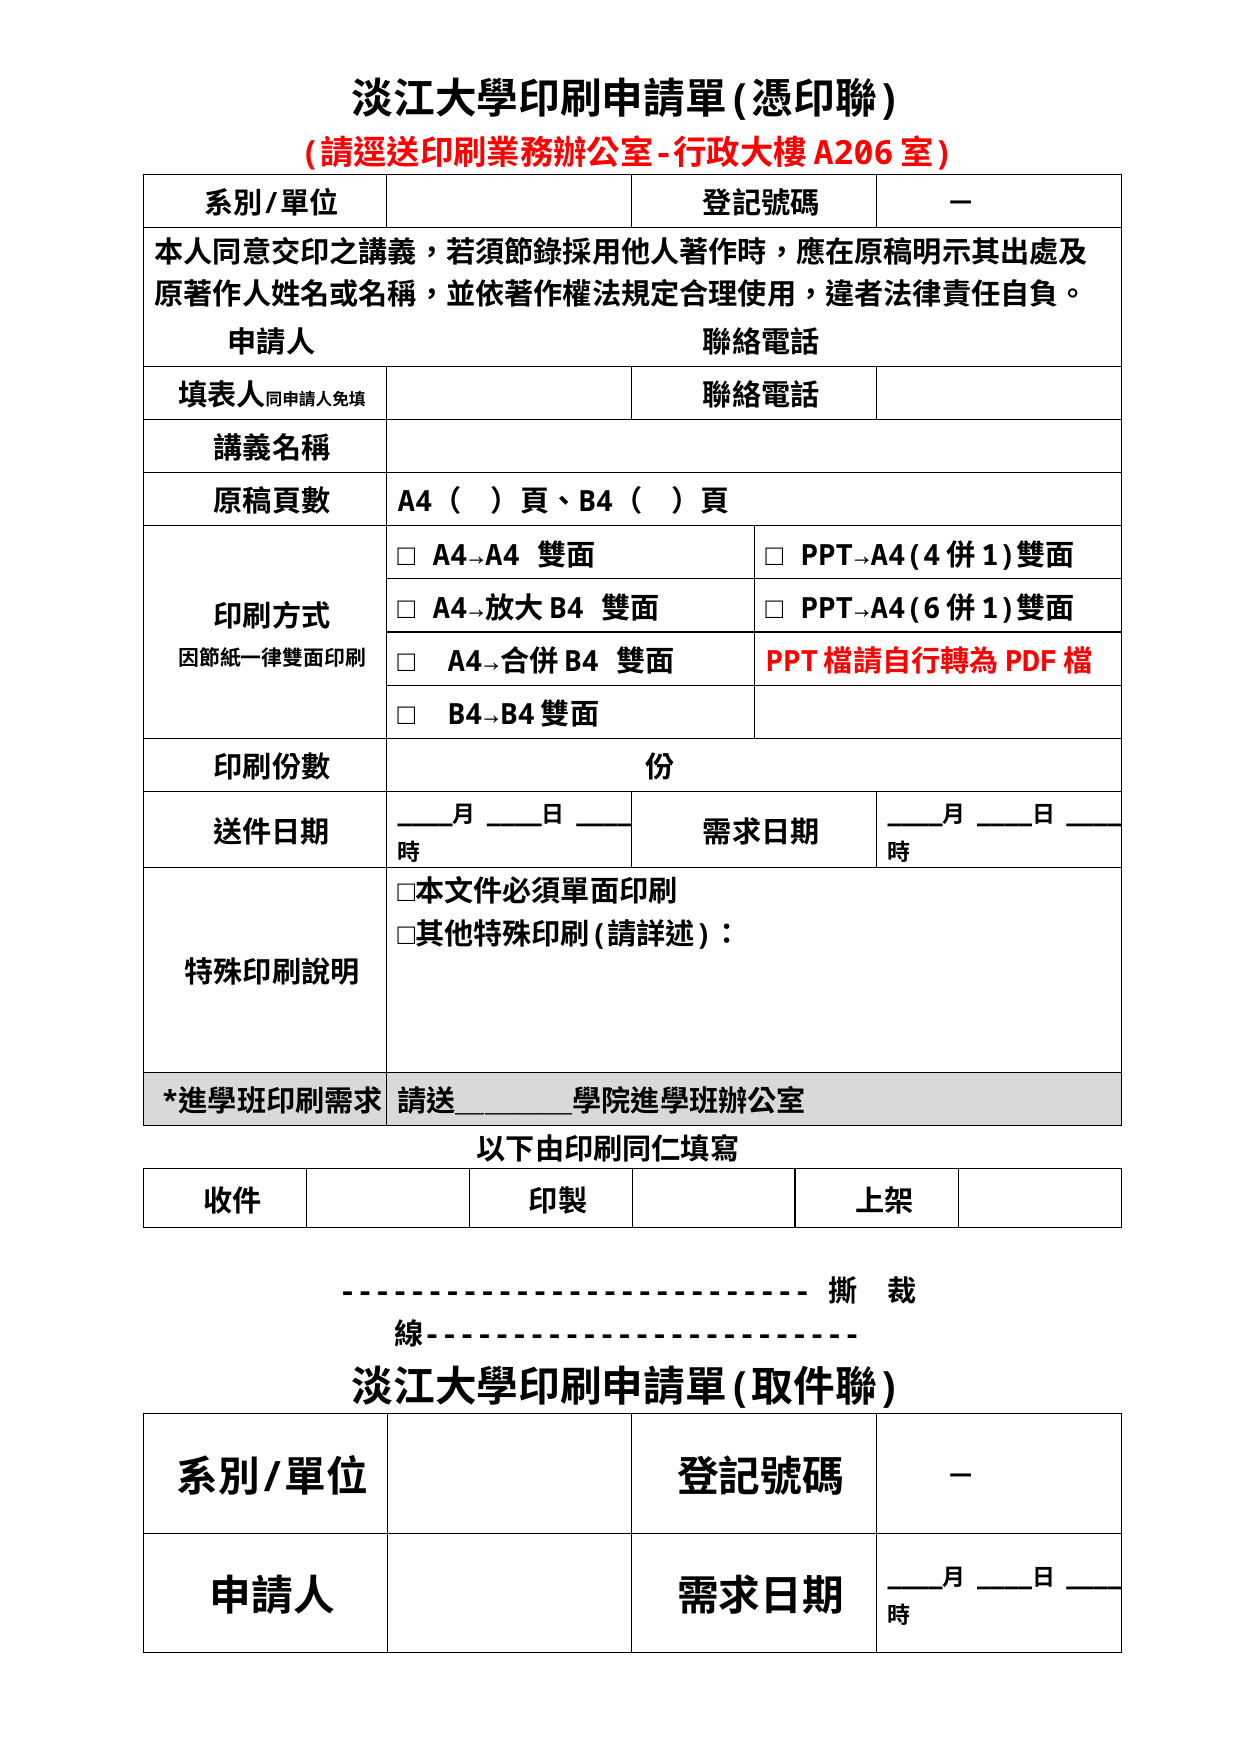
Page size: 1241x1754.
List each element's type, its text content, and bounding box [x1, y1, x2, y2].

table_cell B4→B4雙面 [387, 686, 754, 738]
text (請逕送印刷業務辦公室-行政大樓A206室) [118, 126, 1135, 174]
table_cell □本文件必須單面印刷 □其他特殊印刷(請詳述)： [387, 868, 1121, 1072]
text 以下由印刷同仁填寫 [143, 1126, 1072, 1168]
table_header － [877, 175, 1121, 227]
table_cell 需求日期 [632, 792, 876, 867]
table_cell [387, 367, 631, 419]
table_cell 聯絡電話 [632, 367, 876, 419]
table_cell [387, 420, 1121, 472]
table_header [959, 1169, 1121, 1227]
text 淡江大學印刷申請單(憑印聯) [118, 65, 1135, 126]
table_cell 送件日期 [144, 792, 386, 867]
text 淡江大學印刷申請單(取件聯) [118, 1353, 1135, 1413]
table_header 印製 [470, 1169, 632, 1227]
table_cell □ A4→A4 雙面 [387, 526, 754, 578]
table_cell 需求日期 [632, 1534, 876, 1652]
table_header [633, 1169, 794, 1227]
table_cell 申請人 [144, 313, 386, 366]
table_cell 申請人 [144, 1534, 387, 1652]
table_cell ____月 ____日 ____時 [877, 792, 1121, 867]
table_header 登記號碼 [632, 175, 876, 227]
table_cell [755, 686, 1121, 738]
table_cell A4→合併B4 雙面 [387, 633, 754, 684]
table_cell PPT檔請自行轉為PDF檔 [755, 633, 1121, 684]
table_cell □ PPT→A4(4併1)雙面 [755, 526, 1121, 578]
table_header [307, 1169, 469, 1227]
table_header 收件 [144, 1169, 306, 1227]
table_header 登記號碼 [632, 1414, 876, 1532]
text --------------------------- 撕 裁 線------------------------- [118, 1268, 1136, 1353]
table_cell 聯絡電話 [632, 313, 876, 366]
table_header 系別/單位 [144, 1414, 387, 1532]
table_header － [877, 1414, 1121, 1532]
table_cell 填表人同申請人免填 [144, 367, 386, 419]
table_cell 本人同意交印之講義，若須節錄採用他人著作時，應在原稿明示其出處及原著作人姓名或名稱，並依著作權法規定合理使用，違者法律責任自負。 [144, 228, 1121, 313]
table_header 上架 [796, 1169, 958, 1227]
table_cell [386, 313, 632, 366]
table_cell [876, 313, 1121, 366]
table_cell 印刷方式 因節紙一律雙面印刷 [144, 526, 386, 738]
table_cell 請送＿＿＿＿學院進學班辦公室 [387, 1073, 1121, 1125]
table_cell ____月 ____日 ____時 [387, 792, 631, 867]
table_cell 講義名稱 [144, 420, 386, 472]
table_cell 原稿頁數 [144, 473, 386, 525]
table_header [387, 175, 631, 227]
table_cell [388, 1534, 631, 1652]
table_cell 份 [387, 739, 1121, 791]
table_header [388, 1414, 631, 1532]
table_cell 特殊印刷說明 [144, 868, 386, 1072]
table_cell *進學班印刷需求 [144, 1073, 386, 1125]
table_cell [877, 367, 1121, 419]
table_cell ____月 ____日 ____時 [877, 1534, 1121, 1652]
table_cell 印刷份數 [144, 739, 386, 791]
table_cell □ A4→放大B4 雙面 [387, 579, 754, 631]
table_cell A4（ ）頁、B4（ ）頁 [387, 473, 1121, 525]
table_header 系別/單位 [144, 175, 386, 227]
table_cell □ PPT→A4(6併1)雙面 [755, 579, 1121, 631]
